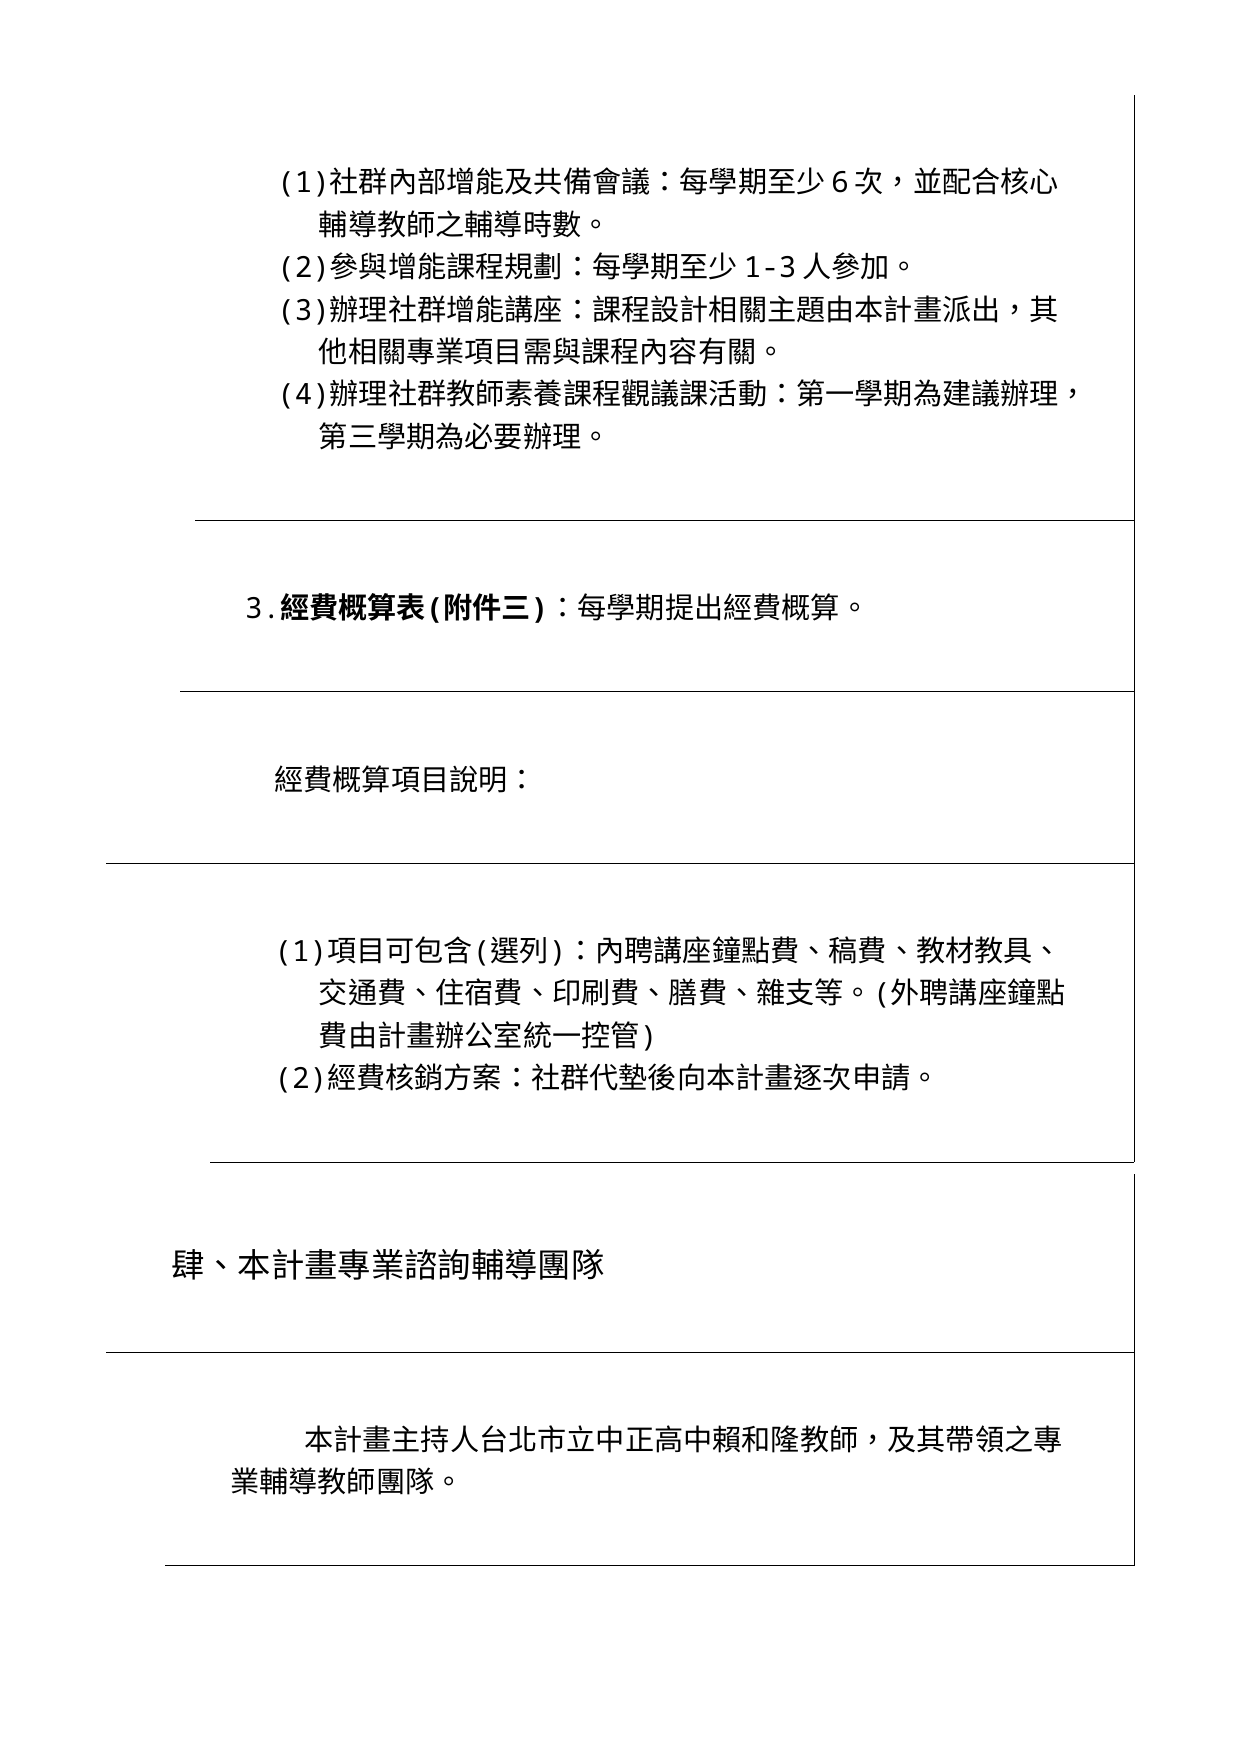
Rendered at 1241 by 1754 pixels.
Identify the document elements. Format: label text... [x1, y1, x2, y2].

text 本計畫主持人台北市立中正高中賴和隆教師，及其帶領之專業輔導教師團隊。 [165, 1352, 1134, 1565]
text (2)經費核銷方案：社群代墊後向本計畫逐次申請。 [210, 1055, 1134, 1162]
text (3)辦理社群增能講座：課程設計相關主題由本計畫派出，其他相關專業項目需與課程內容有關。 [195, 286, 1134, 371]
text (1)項目可包含(選列)：內聘講座鐘點費、稿費、教材教具、交通費、住宿費、印刷費、膳費、雜支等。(外聘講座鐘點費由計畫辦公室統一控管) [210, 863, 1134, 1055]
text (4)辦理社群教師素養課程觀議課活動：第一學期為建議辦理，第三學期為必要辦理。 [195, 371, 1134, 520]
text (1)社群內部增能及共備會議：每學期至少6次，並配合核心輔導教師之輔導時數。 [195, 94, 1134, 244]
text 3.經費概算表(附件三)：每學期提出經費概算。 [180, 520, 1134, 691]
text (2)參與增能課程規劃：每學期至少1-3人參加。 [195, 244, 1134, 286]
text 經費概算項目說明： [106, 692, 1134, 863]
text 肆、本計畫專業諮詢輔導團隊 [106, 1174, 1134, 1352]
